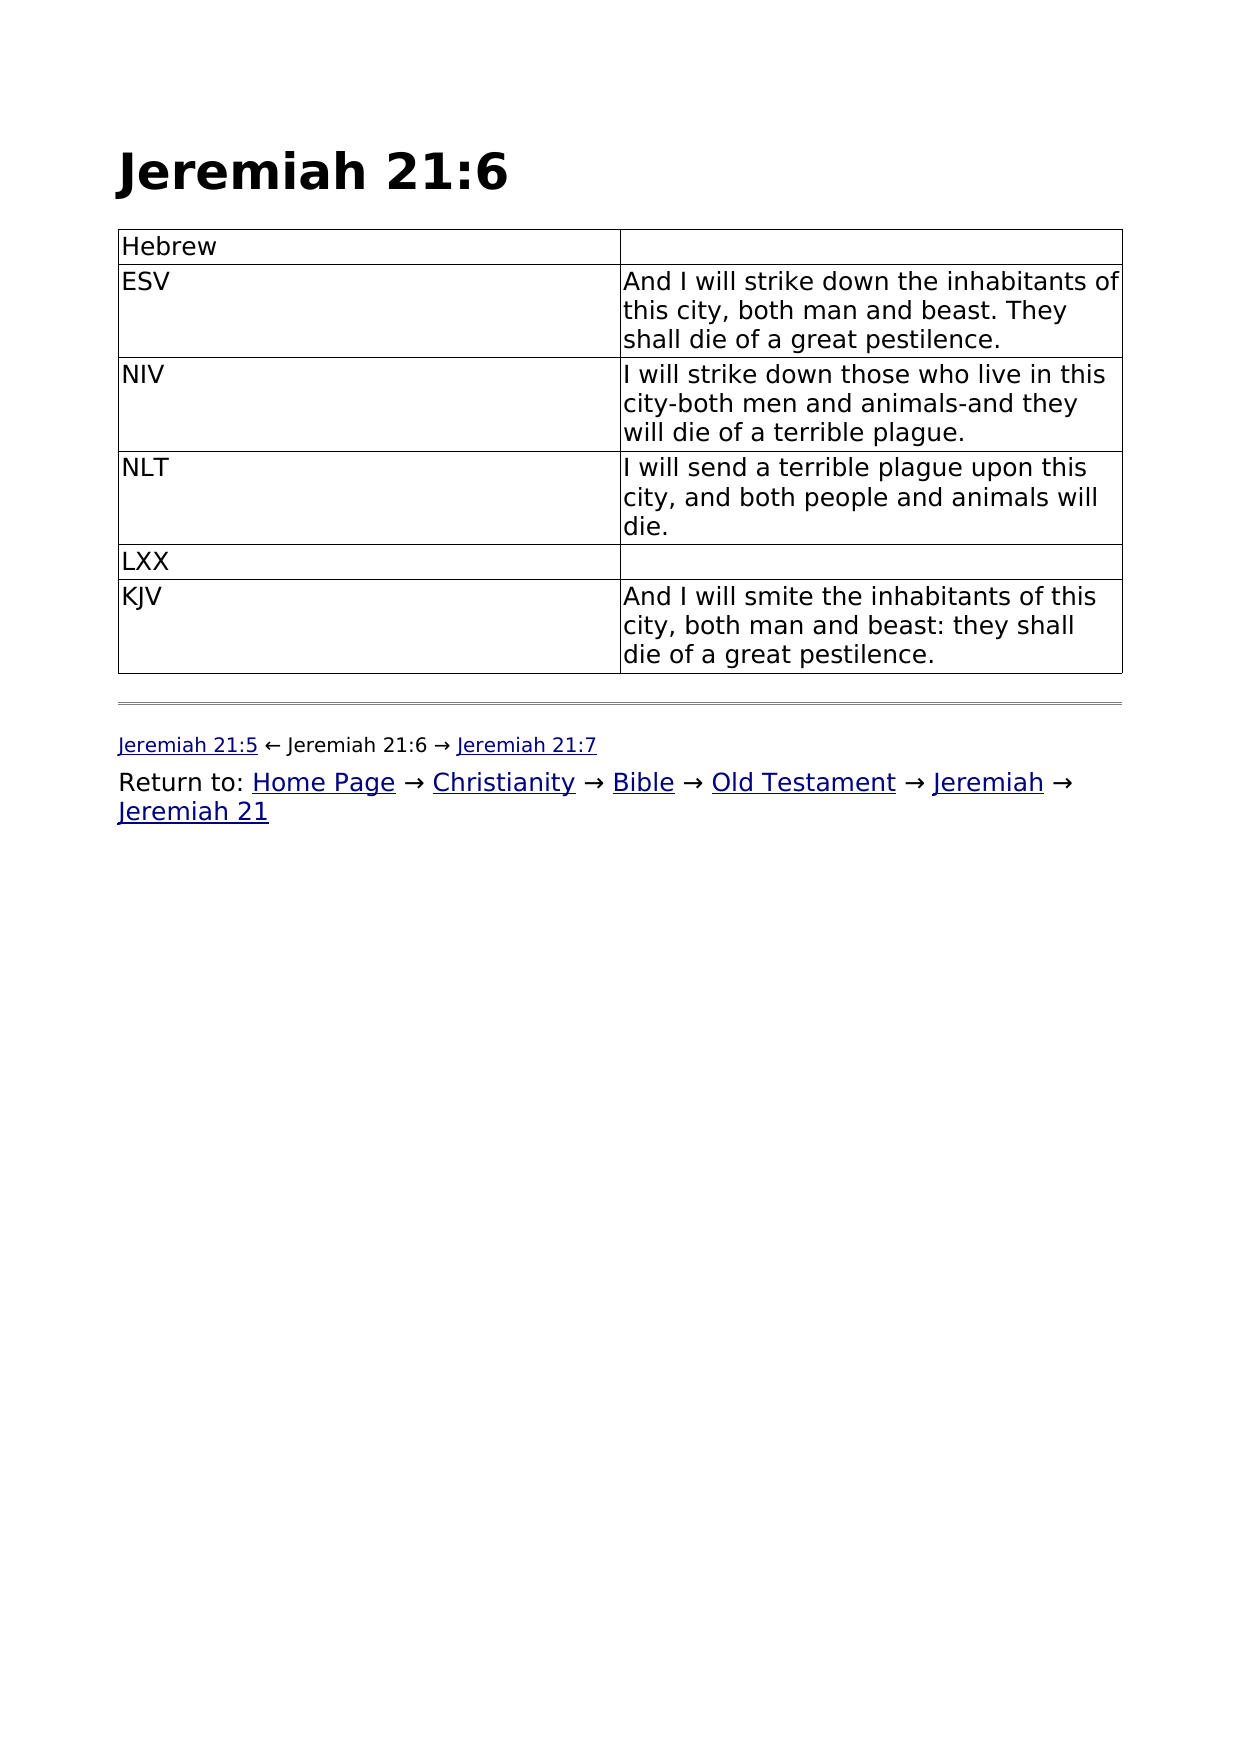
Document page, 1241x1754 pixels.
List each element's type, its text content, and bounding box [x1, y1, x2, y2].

table_cell ESV [119, 265, 620, 357]
table_header [621, 230, 1122, 264]
table_cell And I will strike down the inhabitants of this city, both man and beast. They shall die of a great pestilence. [621, 265, 1122, 357]
table_cell And I will smite the inhabitants of this city, both man and beast: they shall die of a great pestilence. [621, 580, 1122, 673]
table_cell [621, 545, 1122, 579]
subtitle Jeremiah 21:6 [118, 143, 1122, 201]
table_header Hebrew [119, 230, 620, 264]
table_cell NIV [119, 358, 620, 451]
text Return to: Home Page → Christianity → Bible → Old Testament → Jeremiah → Jeremiah 21 [118, 768, 1122, 826]
text Jeremiah 21:5 ← Jeremiah 21:6 → Jeremiah 21:7 [118, 734, 1122, 768]
table_cell I will strike down those who live in this city-both men and animals-and they will die of a terrible plague. [621, 358, 1122, 451]
table_cell NLT [119, 452, 620, 544]
table_cell I will send a terrible plague upon this city, and both people and animals will die. [621, 452, 1122, 544]
table_cell KJV [119, 580, 620, 673]
table_cell LXX [119, 545, 620, 579]
